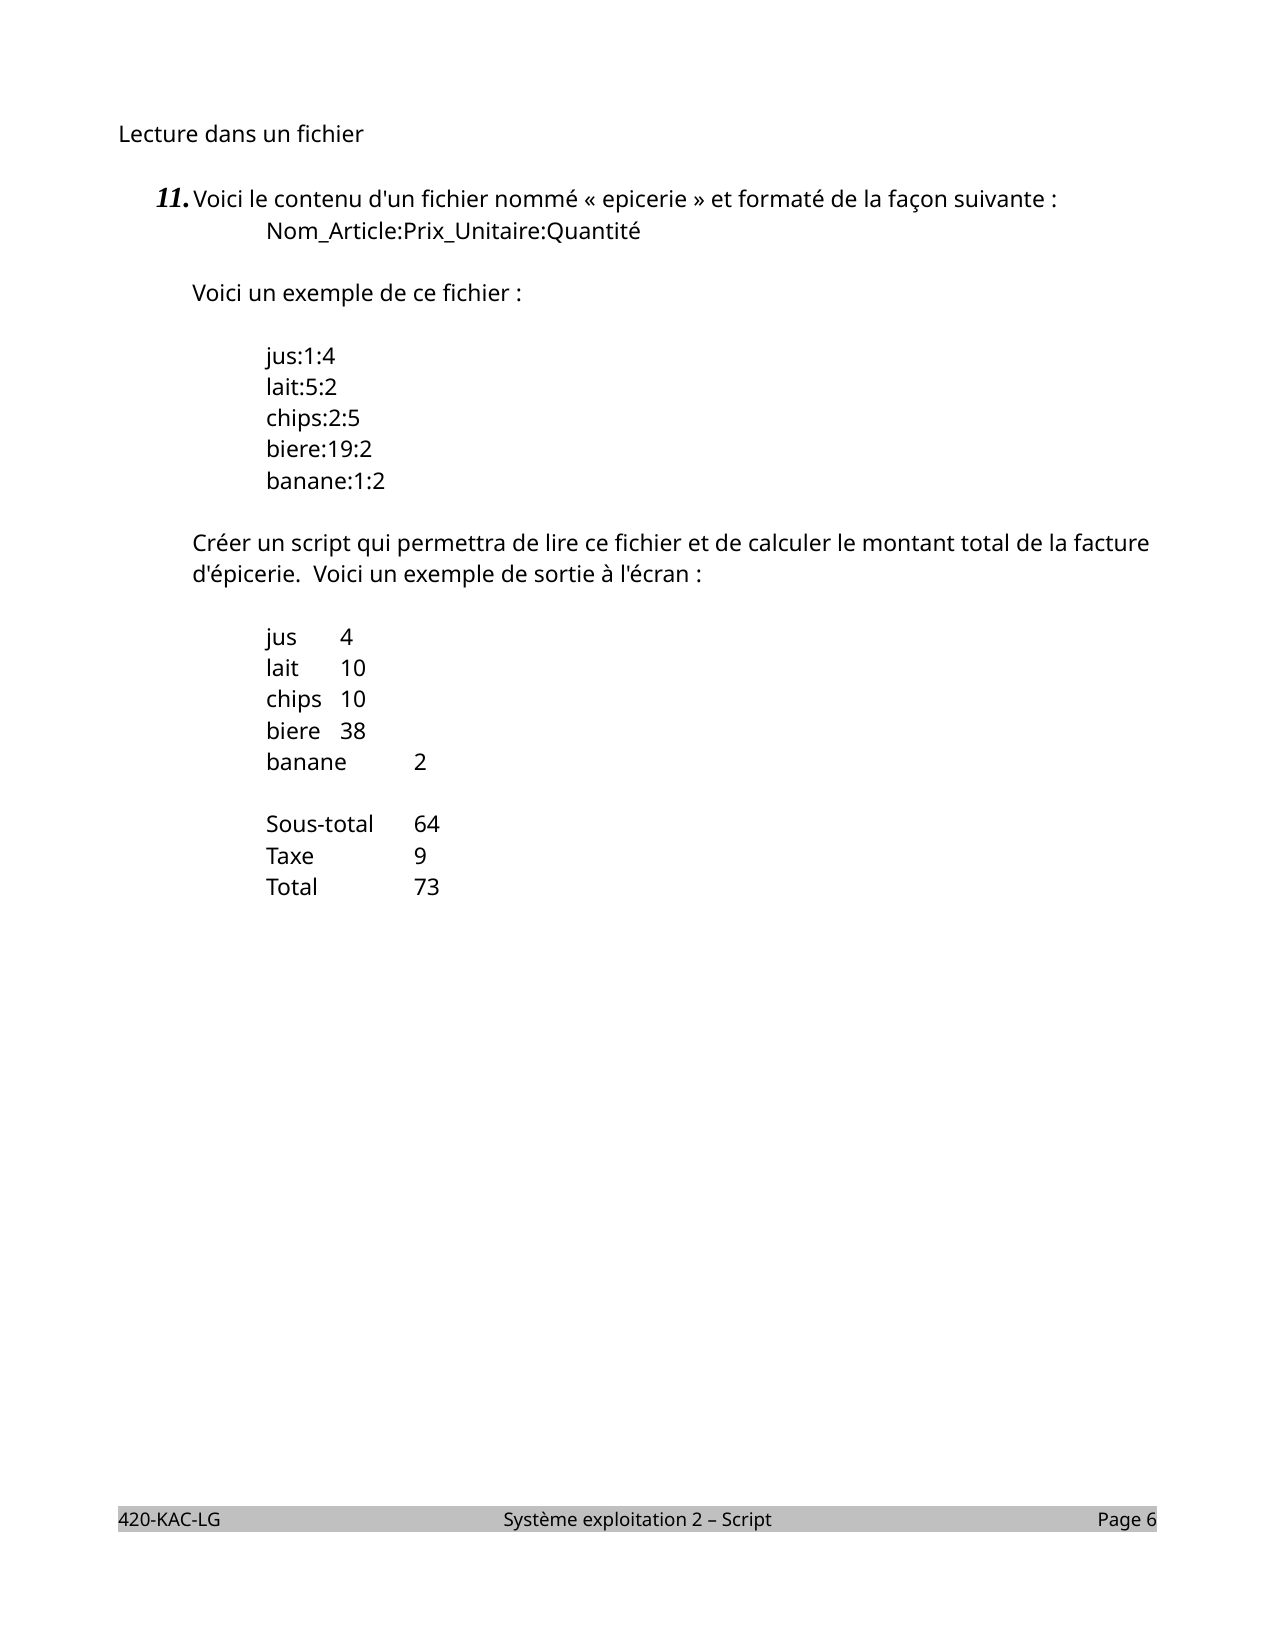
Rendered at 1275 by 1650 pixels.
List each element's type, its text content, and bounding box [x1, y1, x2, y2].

text banane 2 [192, 746, 1157, 777]
text jus 4 [192, 621, 1157, 652]
text biere 38 [192, 715, 1157, 746]
list Voici le contenu d'un fichier nommé « epicerie » et formaté de la façon suivante : [156, 181, 1157, 215]
text Taxe 9 [192, 840, 1157, 871]
text chips:2:5 [118, 402, 1157, 433]
text lait:5:2 [118, 371, 1157, 402]
text Sous-total 64 [192, 808, 1157, 840]
text banane:1:2 [118, 465, 1157, 496]
text Lecture dans un fichier [118, 118, 1157, 149]
text jus:1:4 [118, 340, 1157, 371]
text Voici un exemple de ce fichier : [118, 277, 1157, 308]
text biere:19:2 [118, 433, 1157, 465]
text lait 10 [192, 652, 1157, 683]
text Total 73 [192, 871, 1157, 902]
text Créer un script qui permettra de lire ce fichier et de calculer le montant total de la facture d'épicerie. Voici un exemple de sortie à l'écran : [192, 527, 1157, 590]
text Nom_Article:Prix_Unitaire:Quantité [118, 215, 1157, 246]
text chips 10 [192, 683, 1157, 715]
